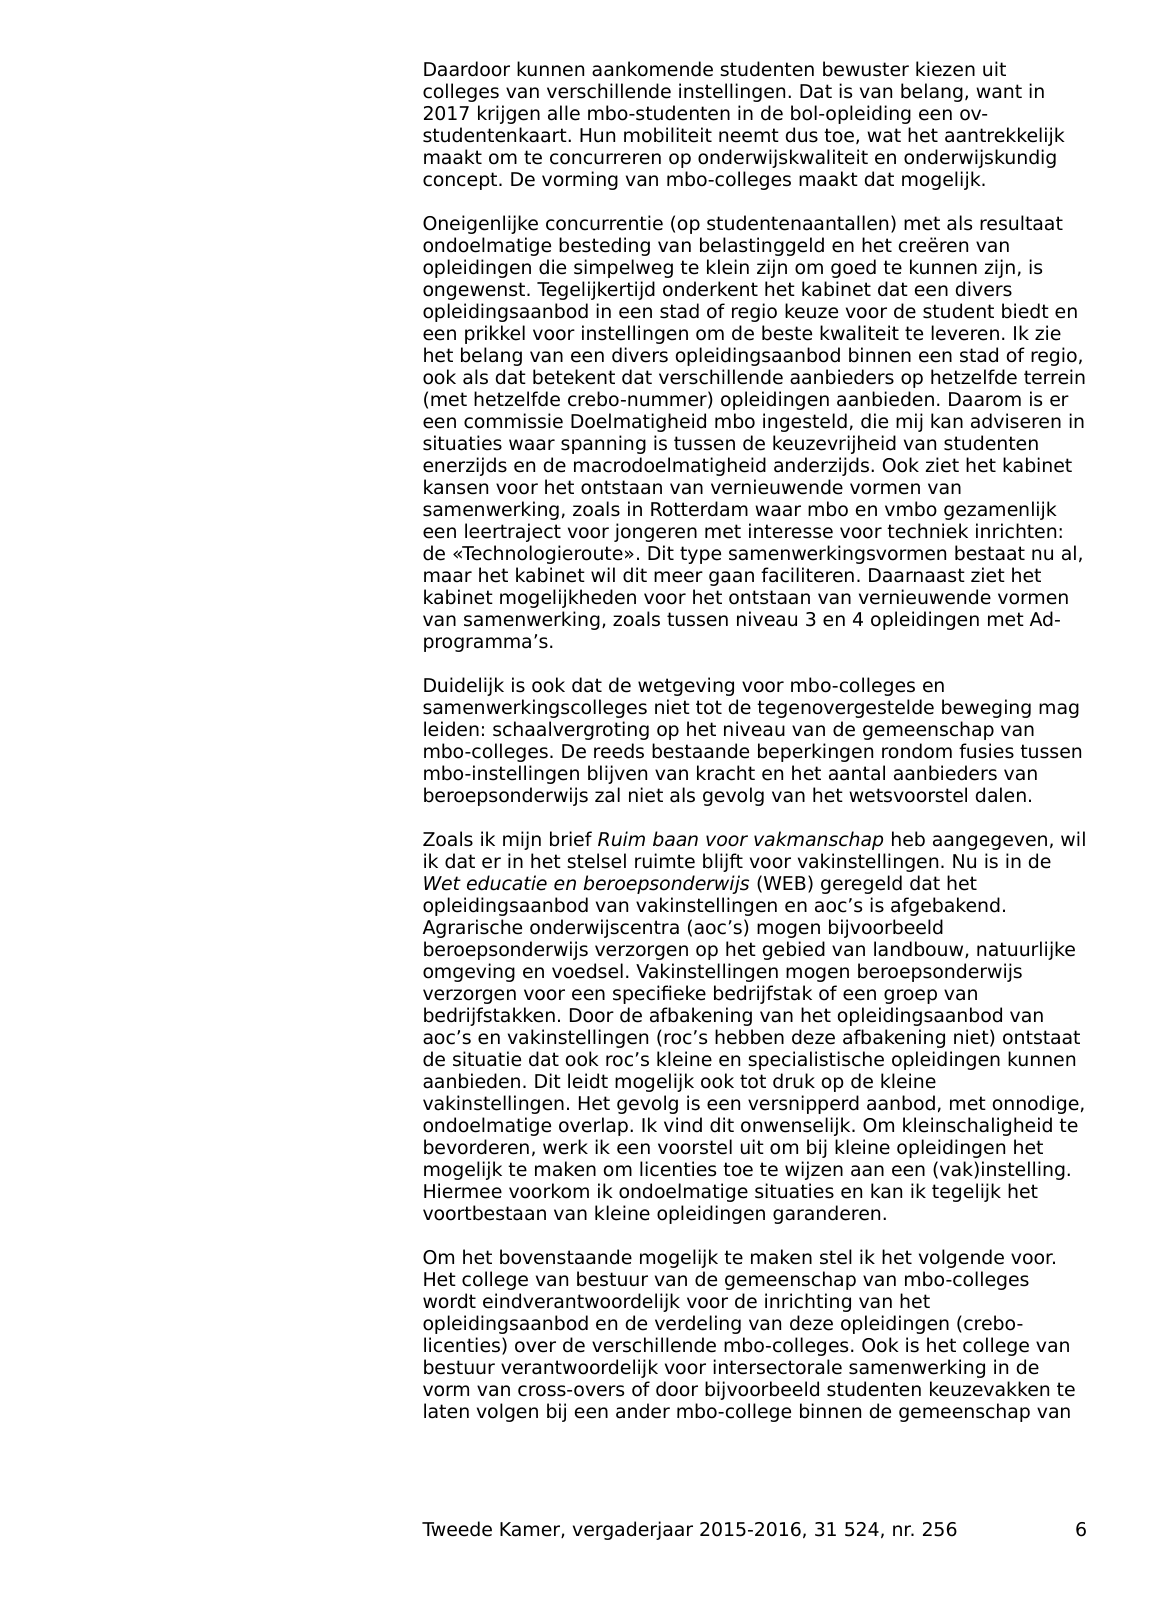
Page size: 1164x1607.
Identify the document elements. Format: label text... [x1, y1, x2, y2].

text Oneigenlijke concurrentie (op studentenaantallen) met als resultaat ondoelmatige besteding van belastinggeld en het creëren van opleidingen die simpelweg te klein zijn om goed te kunnen zijn, is ongewenst. Tegelijkertijd onderkent het kabinet dat een divers opleidingsaanbod in een stad of regio keuze voor de student biedt en een prikkel voor instellingen om de beste kwaliteit te leveren. Ik zie het belang van een divers opleidingsaanbod binnen een stad of regio, ook als dat betekent dat verschillende aanbieders op hetzelfde terrein (met hetzelfde crebo-nummer) opleidingen aanbieden. Daarom is er een commissie Doelmatigheid mbo ingesteld, die mij kan adviseren in situaties waar spanning is tussen de keuzevrijheid van studenten enerzijds en de macrodoelmatigheid anderzijds. Ook ziet het kabinet kansen voor het ontstaan van vernieuwende vormen van samenwerking, zoals in Rotterdam waar mbo en vmbo gezamenlijk een leertraject voor jongeren met interesse voor techniek inrichten: de «Technologieroute». Dit type samenwerkingsvormen bestaat nu al, maar het kabinet wil dit meer gaan faciliteren. Daarnaast ziet het kabinet mogelijkheden voor het ontstaan van vernieuwende vormen van samenwerking, zoals tussen niveau 3 en 4 opleidingen met Ad-programma’s. [422, 213, 1087, 653]
text Duidelijk is ook dat de wetgeving voor mbo-colleges en samenwerkingscolleges niet tot de tegenovergestelde beweging mag leiden: schaalvergroting op het niveau van de gemeenschap van mbo-colleges. De reeds bestaande beperkingen rondom fusies tussen mbo-instellingen blijven van kracht en het aantal aanbieders van beroepsonderwijs zal niet als gevolg van het wetsvoorstel dalen. [422, 675, 1087, 807]
text Zoals ik mijn brief Ruim baan voor vakmanschap heb aangegeven, wil ik dat er in het stelsel ruimte blijft voor vakinstellingen. Nu is in de Wet educatie en beroepsonderwijs (WEB) geregeld dat het opleidingsaanbod van vakinstellingen en aoc’s is afgebakend. Agrarische onderwijscentra (aoc’s) mogen bijvoorbeeld beroepsonderwijs verzorgen op het gebied van landbouw, natuurlijke omgeving en voedsel. Vakinstellingen mogen beroepsonderwijs verzorgen voor een specifieke bedrijfstak of een groep van bedrijfstakken. Door de afbakening van het opleidingsaanbod van aoc’s en vakinstellingen (roc’s hebben deze afbakening niet) ontstaat de situatie dat ook roc’s kleine en specialistische opleidingen kunnen aanbieden. Dit leidt mogelijk ook tot druk op de kleine vakinstellingen. Het gevolg is een versnipperd aanbod, met onnodige, ondoelmatige overlap. Ik vind dit onwenselijk. Om kleinschaligheid te bevorderen, werk ik een voorstel uit om bij kleine opleidingen het mogelijk te maken om licenties toe te wijzen aan een (vak)instelling. Hiermee voorkom ik ondoelmatige situaties en kan ik tegelijk het voortbestaan van kleine opleidingen garanderen. [422, 829, 1087, 1224]
text Daardoor kunnen aankomende studenten bewuster kiezen uit colleges van verschillende instellingen. Dat is van belang, want in 2017 krijgen alle mbo-studenten in de bol-opleiding een ov-studentenkaart. Hun mobiliteit neemt dus toe, wat het aantrekkelijk maakt om te concurreren op onderwijskwaliteit en onderwijskundig concept. De vorming van mbo-colleges maakt dat mogelijk. [422, 59, 1087, 191]
text Om het bovenstaande mogelijk te maken stel ik het volgende voor. Het college van bestuur van de gemeenschap van mbo-colleges wordt eindverantwoordelijk voor de inrichting van het opleidingsaanbod en de verdeling van deze opleidingen (crebo-licenties) over de verschillende mbo-colleges. Ook is het college van bestuur verantwoordelijk voor intersectorale samenwerking in de vorm van cross-overs of door bijvoorbeeld studenten keuzevakken te laten volgen bij een ander mbo-college binnen de gemeenschap van [422, 1247, 1087, 1423]
